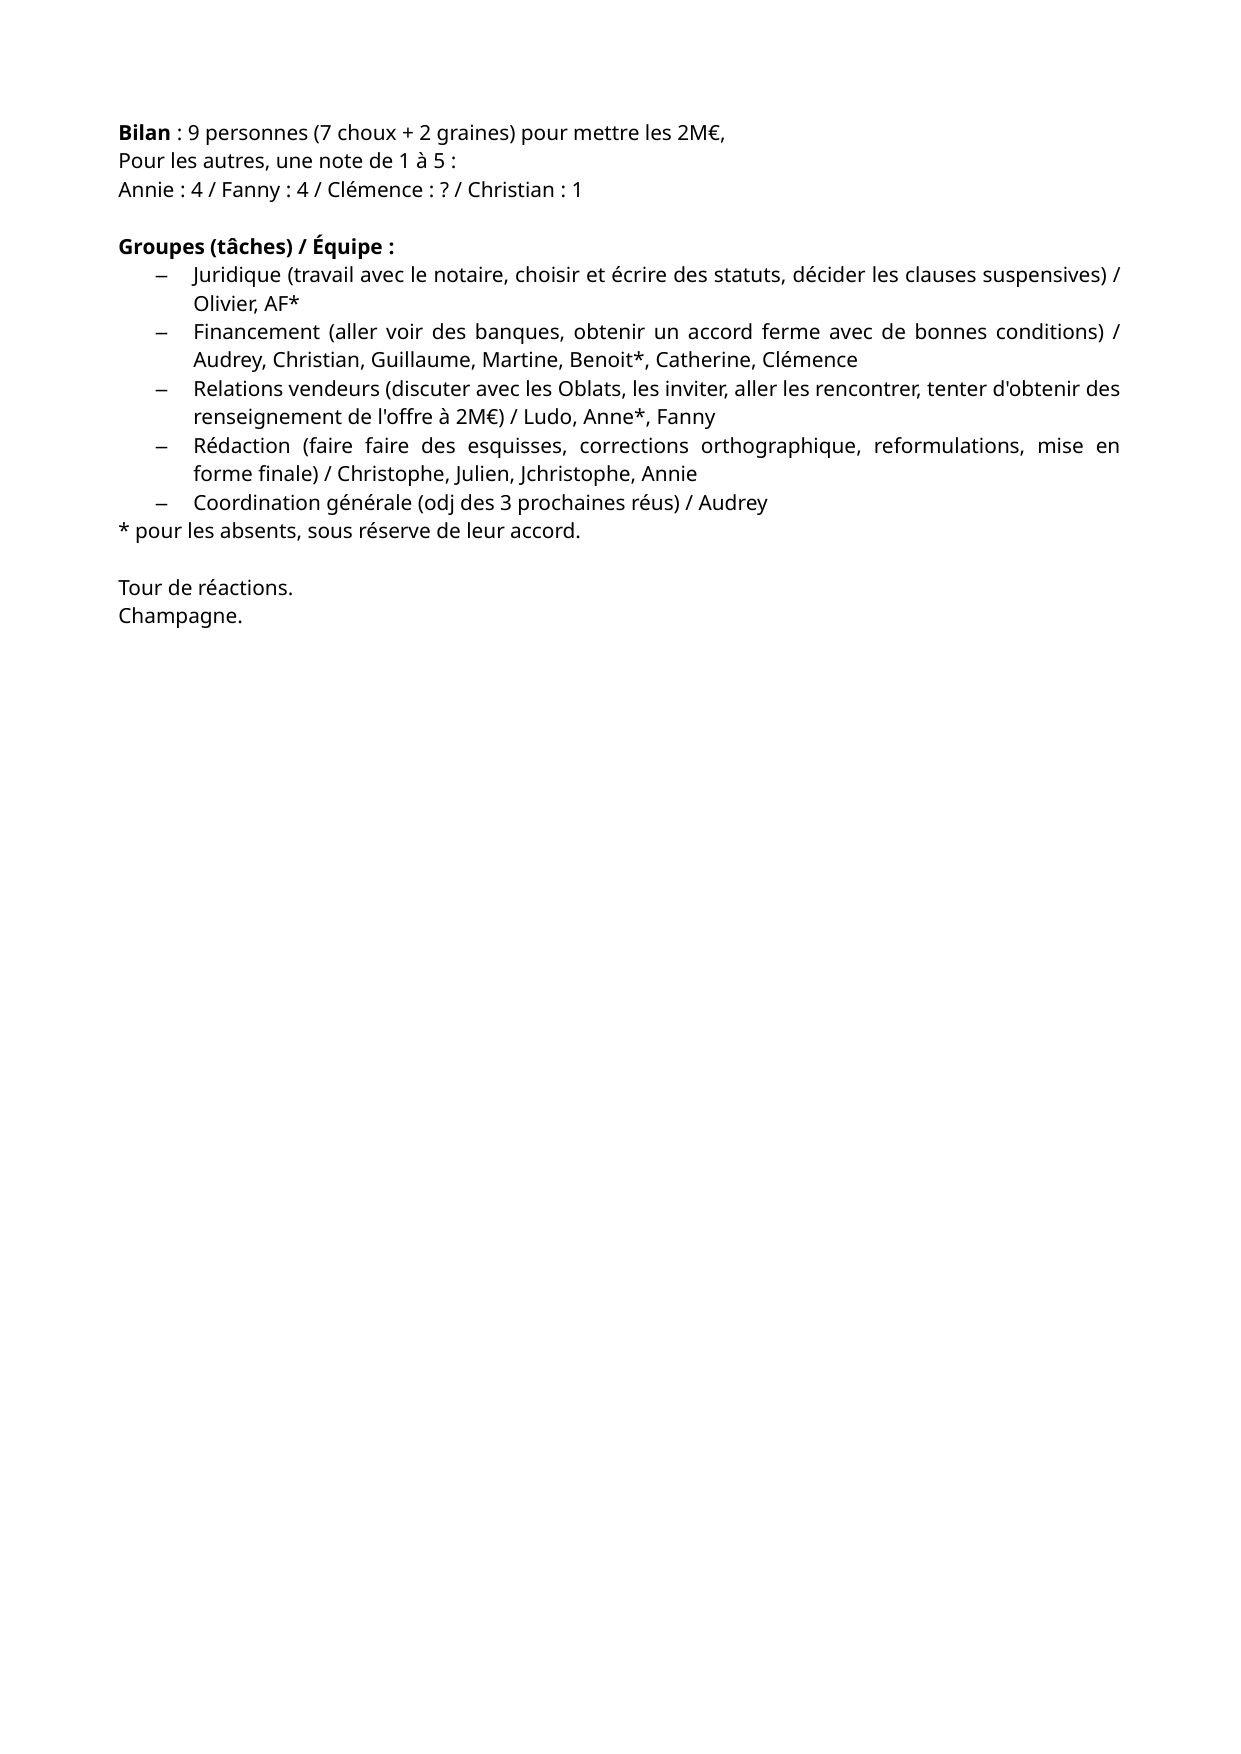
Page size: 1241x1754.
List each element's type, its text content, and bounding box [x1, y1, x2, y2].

list Rédaction (faire faire des esquisses, corrections orthographique, reformulations, mise en forme finale) / Christophe, Julien, Jchristophe, Annie [156, 431, 1122, 488]
text Groupes (tâches) / Équipe : [118, 232, 1122, 260]
text * pour les absents, sous réserve de leur accord. [118, 516, 1122, 545]
list Relations vendeurs (discuter avec les Oblats, les inviter, aller les rencontrer, tenter d'obtenir des renseignement de l'offre à 2M€) / Ludo, Anne*, Fanny [156, 374, 1122, 431]
text Tour de réactions. [118, 573, 1122, 602]
list Juridique (travail avec le notaire, choisir et écrire des statuts, décider les clauses suspensives) / Olivier, AF* [156, 260, 1122, 317]
text Champagne. [118, 602, 1122, 630]
text Pour les autres, une note de 1 à 5 : [118, 147, 1122, 175]
list Financement (aller voir des banques, obtenir un accord ferme avec de bonnes conditions) / Audrey, Christian, Guillaume, Martine, Benoit*, Catherine, Clémence [156, 317, 1122, 374]
list Coordination générale (odj des 3 prochaines réus) / Audrey [156, 488, 1122, 516]
text Annie : 4 / Fanny : 4 / Clémence : ? / Christian : 1 [118, 175, 1122, 203]
text Bilan : 9 personnes (7 choux + 2 graines) pour mettre les 2M€, [118, 118, 1122, 147]
